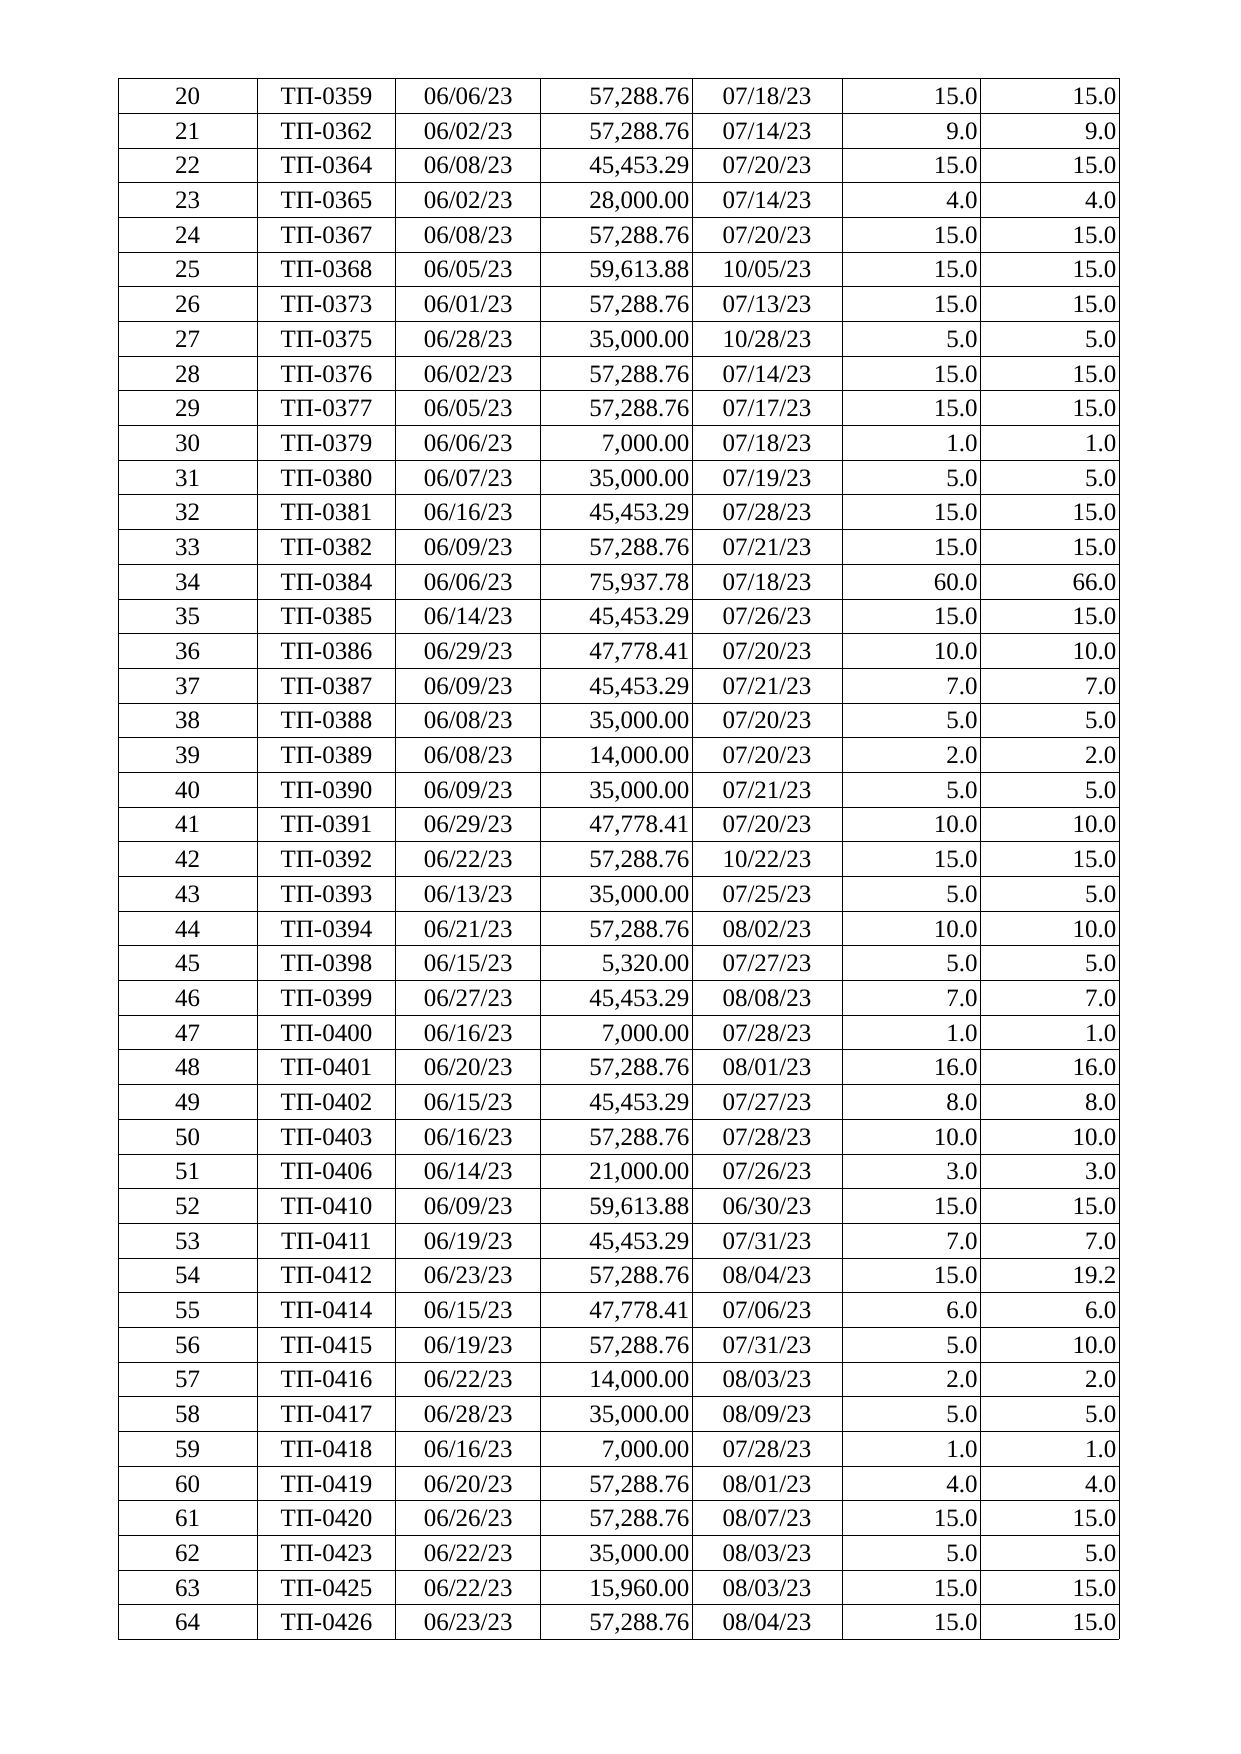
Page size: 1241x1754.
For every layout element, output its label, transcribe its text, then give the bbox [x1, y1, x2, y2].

table_cell 7 000,00 [541, 1016, 692, 1049]
table_cell 09.08.23 [693, 1397, 842, 1431]
table_cell 21 [119, 114, 257, 147]
table_cell ТП-0410 [258, 1189, 395, 1223]
table_cell 51 [119, 1155, 257, 1188]
table_cell ТП-0379 [258, 426, 395, 460]
table_cell ТП-0362 [258, 114, 395, 147]
table_cell 15,0 [981, 1501, 1119, 1535]
table_cell 41 [119, 808, 257, 841]
table_cell 10,0 [843, 912, 980, 945]
table_cell 31 [119, 461, 257, 494]
table_cell 15,0 [981, 149, 1119, 182]
table_cell 5,0 [843, 1328, 980, 1362]
table_cell 63 [119, 1571, 257, 1604]
table_cell 57 288,76 [541, 1259, 692, 1292]
table_cell 35 000,00 [541, 1536, 692, 1570]
table_cell 15.06.23 [396, 1293, 540, 1327]
table_cell 6,0 [843, 1293, 980, 1327]
table_cell 35 000,00 [541, 773, 692, 807]
table_cell 2,0 [981, 1363, 1119, 1396]
table_cell ТП-0365 [258, 183, 395, 217]
table_cell 23.06.23 [396, 1605, 540, 1639]
table_cell 40 [119, 773, 257, 807]
table_cell 28.06.23 [396, 1397, 540, 1431]
table_cell 15,0 [981, 1189, 1119, 1223]
table_cell 20.07.23 [693, 218, 842, 252]
table_cell ТП-0384 [258, 565, 395, 598]
table_cell 57 288,76 [541, 1467, 692, 1500]
table_cell 14 000,00 [541, 738, 692, 772]
table_cell 59 613,88 [541, 1189, 692, 1223]
table_cell 56 [119, 1328, 257, 1362]
table_cell 5,0 [843, 322, 980, 356]
table_cell 02.08.23 [693, 912, 842, 945]
table_cell 1,0 [981, 1432, 1119, 1466]
table_cell 35 000,00 [541, 877, 692, 911]
table_cell 22.10.23 [693, 842, 842, 876]
table_cell 44 [119, 912, 257, 945]
table_cell 35 [119, 600, 257, 633]
table_cell ТП-0392 [258, 842, 395, 876]
table_cell 06.06.23 [396, 79, 540, 113]
table_cell 57 288,76 [541, 912, 692, 945]
table_cell 4,0 [843, 183, 980, 217]
table_cell 28 000,00 [541, 183, 692, 217]
table_cell 21.07.23 [693, 669, 842, 702]
table_cell 45 453,29 [541, 1224, 692, 1257]
table_cell 15.06.23 [396, 946, 540, 980]
table_cell 9,0 [843, 114, 980, 147]
table_cell 5,0 [843, 773, 980, 807]
table_cell 4,0 [981, 183, 1119, 217]
table_cell 2,0 [981, 738, 1119, 772]
table_cell 5,0 [981, 322, 1119, 356]
table_cell 16,0 [843, 1050, 980, 1084]
table_cell 22.06.23 [396, 842, 540, 876]
table_cell 5,0 [843, 704, 980, 737]
table_cell 09.06.23 [396, 773, 540, 807]
table_cell 15,0 [843, 530, 980, 564]
table_cell 01.08.23 [693, 1467, 842, 1500]
table_cell ТП-0411 [258, 1224, 395, 1257]
table_cell 15,0 [981, 218, 1119, 252]
table_cell 21.07.23 [693, 773, 842, 807]
table_cell 57 288,76 [541, 357, 692, 390]
table_cell 18.07.23 [693, 565, 842, 598]
table_cell 57 288,76 [541, 1120, 692, 1153]
table_cell 14.06.23 [396, 1155, 540, 1188]
table_cell 36 [119, 634, 257, 668]
table_cell 10,0 [981, 808, 1119, 841]
table_cell 21 000,00 [541, 1155, 692, 1188]
table_cell 27.06.23 [396, 981, 540, 1015]
table_cell 20.07.23 [693, 808, 842, 841]
table_cell 18.07.23 [693, 426, 842, 460]
table_cell 14.06.23 [396, 600, 540, 633]
table_cell 15,0 [981, 530, 1119, 564]
table_cell 47 [119, 1016, 257, 1049]
table_cell ТП-0359 [258, 79, 395, 113]
table_cell 04.08.23 [693, 1259, 842, 1292]
table_cell 22.06.23 [396, 1536, 540, 1570]
table_cell 34 [119, 565, 257, 598]
table_cell 15,0 [981, 842, 1119, 876]
table_cell 28.07.23 [693, 1120, 842, 1153]
table_cell 15,0 [843, 1189, 980, 1223]
table_cell 27.07.23 [693, 946, 842, 980]
table_cell 57 288,76 [541, 114, 692, 147]
table_cell 10,0 [843, 634, 980, 668]
table_cell 57 288,76 [541, 287, 692, 321]
table_cell ТП-0415 [258, 1328, 395, 1362]
table_cell 4,0 [981, 1467, 1119, 1500]
table_cell 7,0 [981, 669, 1119, 702]
table_cell 02.06.23 [396, 183, 540, 217]
table_cell 57 [119, 1363, 257, 1396]
table_cell 5,0 [843, 1536, 980, 1570]
table_cell 39 [119, 738, 257, 772]
table_cell 03.08.23 [693, 1536, 842, 1570]
table_cell ТП-0401 [258, 1050, 395, 1084]
table_cell ТП-0388 [258, 704, 395, 737]
table_cell 15,0 [843, 1501, 980, 1535]
table_cell ТП-0390 [258, 773, 395, 807]
table_cell 57 288,76 [541, 1501, 692, 1535]
table_cell ТП-0376 [258, 357, 395, 390]
table_cell 08.06.23 [396, 149, 540, 182]
table_cell 4,0 [843, 1467, 980, 1500]
table_cell 10,0 [843, 808, 980, 841]
table_cell 35 000,00 [541, 461, 692, 494]
table_cell 23.06.23 [396, 1259, 540, 1292]
table_cell 59 [119, 1432, 257, 1466]
table_cell 6,0 [981, 1293, 1119, 1327]
table_cell 27 [119, 322, 257, 356]
table_cell 24 [119, 218, 257, 252]
table_cell 15,0 [843, 600, 980, 633]
table_cell 18.07.23 [693, 79, 842, 113]
table_cell 09.06.23 [396, 1189, 540, 1223]
table_cell 21.07.23 [693, 530, 842, 564]
table_cell ТП-0423 [258, 1536, 395, 1570]
table_cell 15,0 [843, 842, 980, 876]
table_cell 42 [119, 842, 257, 876]
table_cell 57 288,76 [541, 1050, 692, 1084]
table_cell 01.06.23 [396, 287, 540, 321]
table_cell 15,0 [843, 287, 980, 321]
table_cell 09.06.23 [396, 530, 540, 564]
table_cell 15,0 [843, 391, 980, 425]
table_cell 32 [119, 495, 257, 529]
table_cell 20.07.23 [693, 634, 842, 668]
table_cell 20.07.23 [693, 738, 842, 772]
table_cell 30 [119, 426, 257, 460]
table_cell 08.06.23 [396, 704, 540, 737]
table_cell 06.06.23 [396, 565, 540, 598]
table_cell 16.06.23 [396, 495, 540, 529]
table_cell 9,0 [981, 114, 1119, 147]
table_cell 28.07.23 [693, 495, 842, 529]
table_cell 45 453,29 [541, 495, 692, 529]
table_cell 09.06.23 [396, 669, 540, 702]
table_cell 37 [119, 669, 257, 702]
table_cell 10,0 [981, 1120, 1119, 1153]
table_cell 26 [119, 287, 257, 321]
table_cell 15,0 [843, 1605, 980, 1639]
table_cell 64 [119, 1605, 257, 1639]
table_cell 50 [119, 1120, 257, 1153]
table_cell 8,0 [981, 1085, 1119, 1119]
table_cell 05.06.23 [396, 253, 540, 286]
table_cell 15,0 [843, 1571, 980, 1604]
table_cell 22.06.23 [396, 1571, 540, 1604]
table_cell 08.06.23 [396, 218, 540, 252]
table_cell ТП-0425 [258, 1571, 395, 1604]
table_cell 1,0 [981, 426, 1119, 460]
table_cell ТП-0377 [258, 391, 395, 425]
table_cell 52 [119, 1189, 257, 1223]
table_cell 7,0 [843, 1224, 980, 1257]
table_cell 2,0 [843, 738, 980, 772]
table_cell 03.08.23 [693, 1363, 842, 1396]
table_cell 60,0 [843, 565, 980, 598]
table_cell 13.07.23 [693, 287, 842, 321]
table_cell ТП-0417 [258, 1397, 395, 1431]
table_cell 3,0 [843, 1155, 980, 1188]
table_cell ТП-0381 [258, 495, 395, 529]
table_cell ТП-0393 [258, 877, 395, 911]
table_cell 13.06.23 [396, 877, 540, 911]
table_cell 08.06.23 [396, 738, 540, 772]
table_cell 5 320,00 [541, 946, 692, 980]
table_cell 15,0 [843, 495, 980, 529]
table_cell 31.07.23 [693, 1328, 842, 1362]
table_cell 08.08.23 [693, 981, 842, 1015]
table_cell 45 453,29 [541, 669, 692, 702]
table_cell 10,0 [981, 634, 1119, 668]
table_cell ТП-0403 [258, 1120, 395, 1153]
table_cell 10,0 [843, 1120, 980, 1153]
table_cell 16.06.23 [396, 1120, 540, 1153]
table_cell 5,0 [981, 1397, 1119, 1431]
table_cell ТП-0400 [258, 1016, 395, 1049]
table_cell 20.06.23 [396, 1050, 540, 1084]
table_cell ТП-0391 [258, 808, 395, 841]
table_cell 53 [119, 1224, 257, 1257]
table_cell 07.08.23 [693, 1501, 842, 1535]
table_cell 15,0 [843, 1259, 980, 1292]
table_cell 07.06.23 [396, 461, 540, 494]
table_cell 22 [119, 149, 257, 182]
table_cell 19.06.23 [396, 1224, 540, 1257]
table_cell 15 960,00 [541, 1571, 692, 1604]
table_cell 20.07.23 [693, 149, 842, 182]
table_cell 15,0 [981, 600, 1119, 633]
table_cell 29.06.23 [396, 808, 540, 841]
table_cell 25.07.23 [693, 877, 842, 911]
table_cell 15,0 [981, 287, 1119, 321]
table_cell ТП-0368 [258, 253, 395, 286]
table_cell 15,0 [981, 357, 1119, 390]
table_cell ТП-0364 [258, 149, 395, 182]
table_cell 28.10.23 [693, 322, 842, 356]
table_cell 1,0 [843, 426, 980, 460]
table_cell ТП-0398 [258, 946, 395, 980]
table_cell 20 [119, 79, 257, 113]
table_cell 45 453,29 [541, 600, 692, 633]
table_cell 5,0 [981, 1536, 1119, 1570]
table_cell 49 [119, 1085, 257, 1119]
table_cell 25 [119, 253, 257, 286]
table_cell 04.08.23 [693, 1605, 842, 1639]
table_cell 30.06.23 [693, 1189, 842, 1223]
table_cell 29 [119, 391, 257, 425]
table_cell 16,0 [981, 1050, 1119, 1084]
table_cell 47 778,41 [541, 808, 692, 841]
table_cell 05.10.23 [693, 253, 842, 286]
table_cell 66,0 [981, 565, 1119, 598]
table_cell 7 000,00 [541, 1432, 692, 1466]
table_cell 57 288,76 [541, 1328, 692, 1362]
table_cell 21.06.23 [396, 912, 540, 945]
table_cell 16.06.23 [396, 1016, 540, 1049]
table_cell ТП-0367 [258, 218, 395, 252]
table_cell 15,0 [843, 149, 980, 182]
table_cell 45 [119, 946, 257, 980]
table_cell 15,0 [981, 1605, 1119, 1639]
table_cell 7,0 [843, 981, 980, 1015]
table_cell ТП-0380 [258, 461, 395, 494]
table_cell 5,0 [843, 946, 980, 980]
table_cell 19,2 [981, 1259, 1119, 1292]
table_cell 14 000,00 [541, 1363, 692, 1396]
table_cell 61 [119, 1501, 257, 1535]
table_cell 59 613,88 [541, 253, 692, 286]
table_cell 20.06.23 [396, 1467, 540, 1500]
table_cell ТП-0420 [258, 1501, 395, 1535]
table_cell 33 [119, 530, 257, 564]
table_cell 38 [119, 704, 257, 737]
table_cell ТП-0394 [258, 912, 395, 945]
table_cell 31.07.23 [693, 1224, 842, 1257]
table_cell ТП-0418 [258, 1432, 395, 1466]
table_cell 62 [119, 1536, 257, 1570]
table_cell 57 288,76 [541, 530, 692, 564]
table_cell 06.07.23 [693, 1293, 842, 1327]
table_cell 5,0 [843, 877, 980, 911]
table_cell 46 [119, 981, 257, 1015]
table_cell 26.07.23 [693, 1155, 842, 1188]
table_cell 1,0 [981, 1016, 1119, 1049]
table_cell 28.06.23 [396, 322, 540, 356]
table_cell ТП-0416 [258, 1363, 395, 1396]
table_cell ТП-0373 [258, 287, 395, 321]
table_cell 5,0 [981, 946, 1119, 980]
table_cell 19.06.23 [396, 1328, 540, 1362]
table_cell 15,0 [843, 79, 980, 113]
table_cell 19.07.23 [693, 461, 842, 494]
table_cell 02.06.23 [396, 114, 540, 147]
table_cell 1,0 [843, 1016, 980, 1049]
table_cell ТП-0387 [258, 669, 395, 702]
table_cell 7 000,00 [541, 426, 692, 460]
table_cell 15,0 [981, 253, 1119, 286]
table_cell 5,0 [981, 877, 1119, 911]
table_cell 01.08.23 [693, 1050, 842, 1084]
table_cell 22.06.23 [396, 1363, 540, 1396]
table_cell 14.07.23 [693, 114, 842, 147]
table_cell 48 [119, 1050, 257, 1084]
table_cell 58 [119, 1397, 257, 1431]
table_cell 16.06.23 [396, 1432, 540, 1466]
table_cell 15,0 [981, 1571, 1119, 1604]
table_cell 1,0 [843, 1432, 980, 1466]
table_cell ТП-0419 [258, 1467, 395, 1500]
table_cell 35 000,00 [541, 704, 692, 737]
table_cell 3,0 [981, 1155, 1119, 1188]
table_cell 15,0 [981, 79, 1119, 113]
table_cell ТП-0389 [258, 738, 395, 772]
table_cell 10,0 [981, 912, 1119, 945]
table_cell 5,0 [843, 461, 980, 494]
table_cell 55 [119, 1293, 257, 1327]
table_cell ТП-0426 [258, 1605, 395, 1639]
table_cell 26.06.23 [396, 1501, 540, 1535]
table_cell 57 288,76 [541, 391, 692, 425]
table_cell 45 453,29 [541, 981, 692, 1015]
table_cell 05.06.23 [396, 391, 540, 425]
table_cell 60 [119, 1467, 257, 1500]
table_cell 28.07.23 [693, 1016, 842, 1049]
table_cell 23 [119, 183, 257, 217]
table_cell 7,0 [981, 981, 1119, 1015]
table_cell 14.07.23 [693, 357, 842, 390]
table_cell 27.07.23 [693, 1085, 842, 1119]
table_cell 15,0 [981, 391, 1119, 425]
table_cell 15,0 [843, 253, 980, 286]
table_cell 5,0 [981, 704, 1119, 737]
table_cell 54 [119, 1259, 257, 1292]
table_cell 47 778,41 [541, 1293, 692, 1327]
table_cell 5,0 [843, 1397, 980, 1431]
table_cell 15,0 [843, 218, 980, 252]
table_cell 57 288,76 [541, 218, 692, 252]
table_cell ТП-0386 [258, 634, 395, 668]
table_cell ТП-0414 [258, 1293, 395, 1327]
table_cell ТП-0385 [258, 600, 395, 633]
table_cell 45 453,29 [541, 1085, 692, 1119]
table_cell 15,0 [981, 495, 1119, 529]
table_cell 15,0 [843, 357, 980, 390]
table_cell 43 [119, 877, 257, 911]
table_cell 57 288,76 [541, 1605, 692, 1639]
table_cell 29.06.23 [396, 634, 540, 668]
table_cell 2,0 [843, 1363, 980, 1396]
table_cell 57 288,76 [541, 842, 692, 876]
table_cell ТП-0399 [258, 981, 395, 1015]
table_cell 03.08.23 [693, 1571, 842, 1604]
table_cell 20.07.23 [693, 704, 842, 737]
table_cell 10,0 [981, 1328, 1119, 1362]
table_cell 57 288,76 [541, 79, 692, 113]
table_cell 7,0 [843, 669, 980, 702]
table_cell 17.07.23 [693, 391, 842, 425]
table_cell 26.07.23 [693, 600, 842, 633]
table_cell 28 [119, 357, 257, 390]
table_cell 47 778,41 [541, 634, 692, 668]
table_cell ТП-0375 [258, 322, 395, 356]
table_cell ТП-0402 [258, 1085, 395, 1119]
table_cell 45 453,29 [541, 149, 692, 182]
table_cell ТП-0382 [258, 530, 395, 564]
table_cell 5,0 [981, 773, 1119, 807]
table_cell 02.06.23 [396, 357, 540, 390]
table_cell 28.07.23 [693, 1432, 842, 1466]
table_cell 15.06.23 [396, 1085, 540, 1119]
table_cell 5,0 [981, 461, 1119, 494]
table_cell 75 937,78 [541, 565, 692, 598]
table_cell 06.06.23 [396, 426, 540, 460]
table_cell ТП-0406 [258, 1155, 395, 1188]
table_cell 8,0 [843, 1085, 980, 1119]
table_cell 14.07.23 [693, 183, 842, 217]
table_cell 7,0 [981, 1224, 1119, 1257]
table_cell ТП-0412 [258, 1259, 395, 1292]
table_cell 35 000,00 [541, 1397, 692, 1431]
table_cell 35 000,00 [541, 322, 692, 356]
